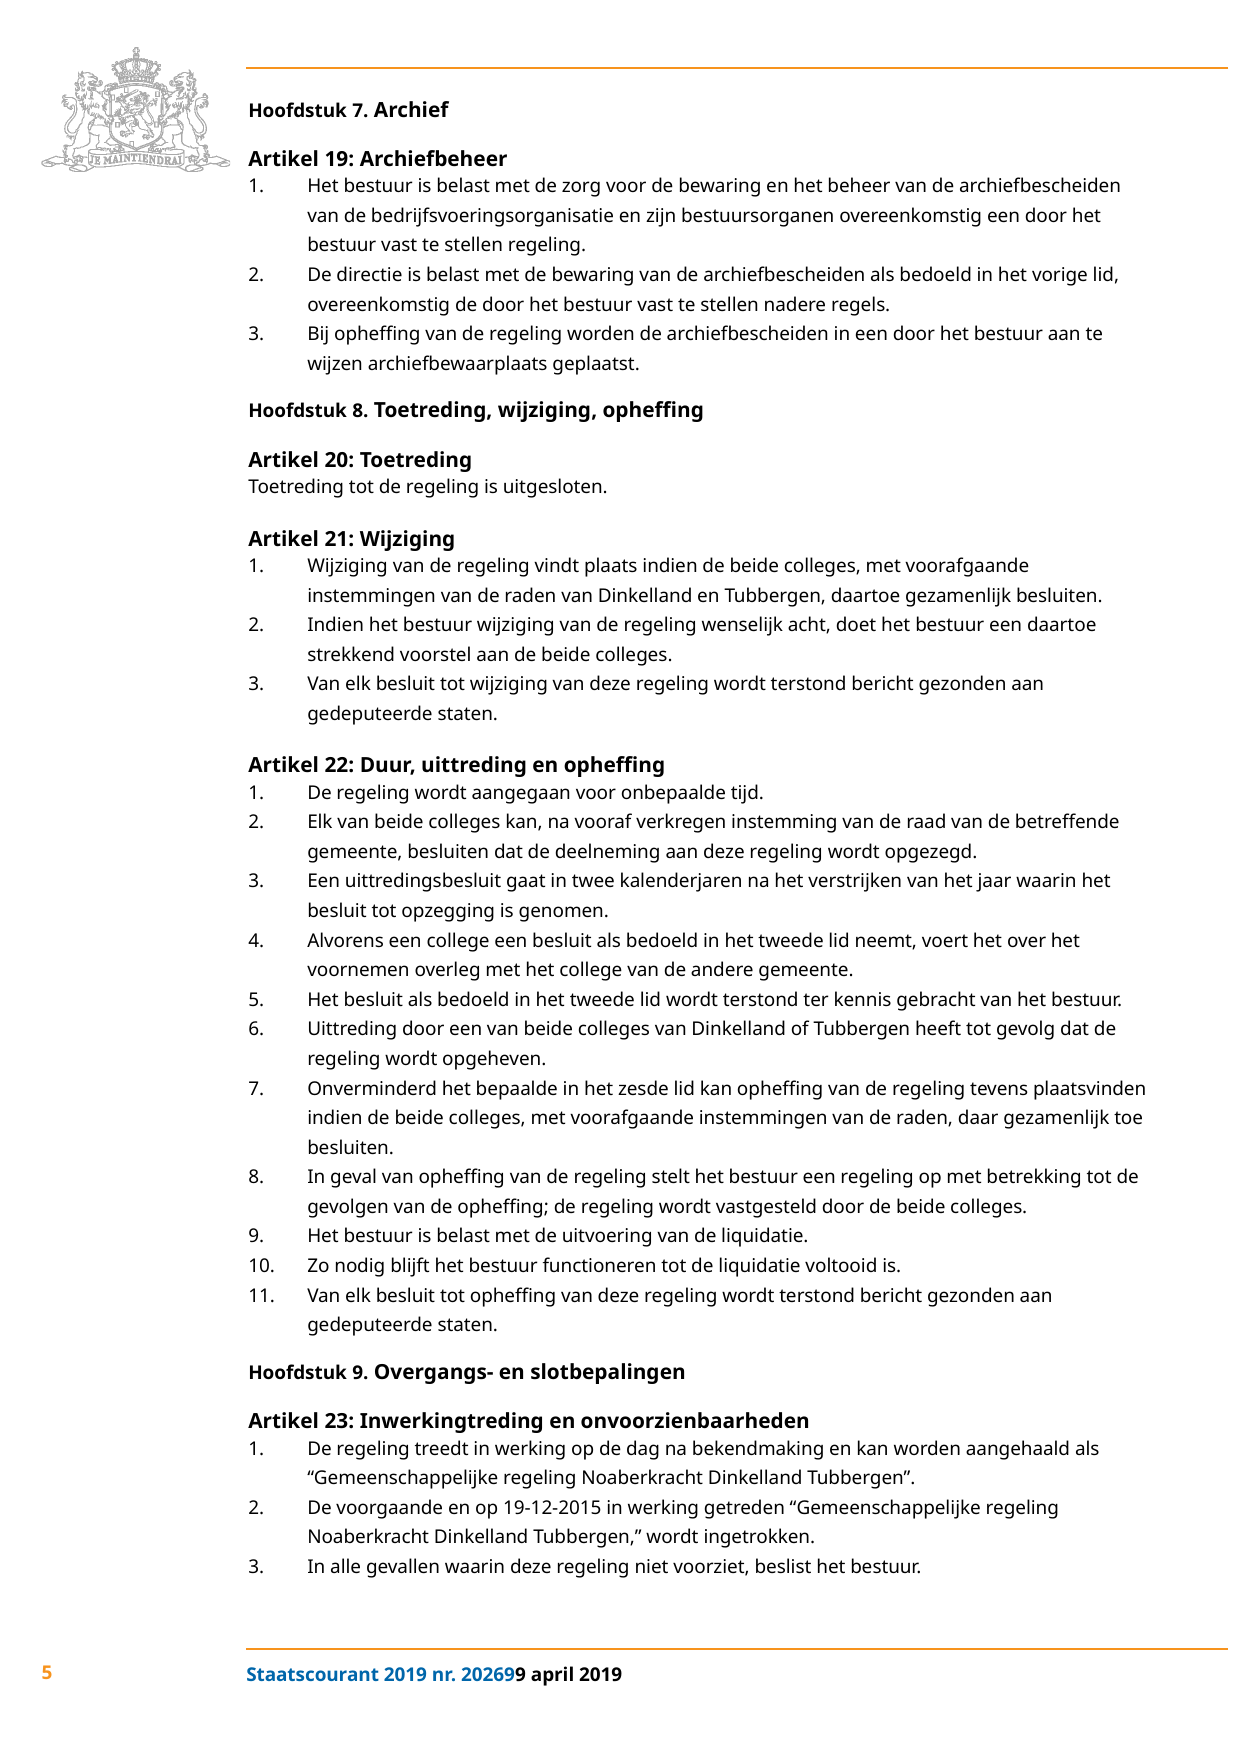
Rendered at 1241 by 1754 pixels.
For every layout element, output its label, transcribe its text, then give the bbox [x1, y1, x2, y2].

list Indien het bestuur wijziging van de regeling wenselijk acht, doet het bestuur een daartoe strekkend voorstel aan de beide colleges. [248, 611, 1152, 667]
text Artikel 23: Inwerkingtreding en onvoorzienbaarheden [248, 1406, 1152, 1435]
text Artikel 21: Wijziging [248, 524, 1152, 552]
list Het bestuur is belast met de zorg voor de bewaring en het beheer van de archiefbescheiden van de bedrijfsvoeringsorganisatie en zijn bestuursorganen overeenkomstig een door het bestuur vast te stellen regeling. [248, 172, 1152, 257]
list De directie is belast met de bewaring van de archiefbescheiden als bedoeld in het vorige lid, overeenkomstig de door het bestuur vast te stellen nadere regels. [248, 261, 1152, 317]
list Een uittredingsbesluit gaat in twee kalenderjaren na het verstrijken van het jaar waarin het besluit tot opzegging is genomen. [248, 868, 1152, 923]
list In geval van opheffing van de regeling stelt het bestuur een regeling op met betrekking tot de gevolgen van de opheffing; de regeling wordt vastgesteld door de beide colleges. [248, 1163, 1152, 1219]
list Van elk besluit tot wijziging van deze regeling wordt terstond bericht gezonden aan gedeputeerde staten. [248, 671, 1152, 726]
list De regeling wordt aangegaan voor onbepaalde tijd. [248, 779, 1152, 805]
list In alle gevallen waarin deze regeling niet voorziet, beslist het bestuur. [248, 1553, 1152, 1579]
list Zo nodig blijft het bestuur functioneren tot de liquidatie voltooid is. [248, 1252, 1152, 1278]
list Het bestuur is belast met de uitvoering van de liquidatie. [248, 1223, 1152, 1248]
list Elk van beide colleges kan, na vooraf verkregen instemming van de raad van de betreffende gemeente, besluiten dat de deelneming aan deze regeling wordt opgezegd. [248, 808, 1152, 864]
list Uittreding door een van beide colleges van Dinkelland of Tubbergen heeft tot gevolg dat de regeling wordt opgeheven. [248, 1016, 1152, 1071]
text Artikel 20: Toetreding [248, 445, 1152, 473]
list Wijziging van de regeling vindt plaats indien de beide colleges, met voorafgaande instemmingen van de raden van Dinkelland en Tubbergen, daartoe gezamenlijk besluiten. [248, 552, 1152, 607]
text Hoofdstuk 8. Toetreding, wijziging, opheffing [248, 396, 1152, 424]
picture [41, 47, 231, 172]
list Onverminderd het bepaalde in het zesde lid kan opheffing van de regeling tevens plaatsvinden indien de beide colleges, met voorafgaande instemmingen van de raden, daar gezamenlijk toe besluiten. [248, 1075, 1152, 1160]
text Toetreding tot de regeling is uitgesloten. [248, 473, 1152, 499]
list De regeling treedt in werking op de dag na bekendmaking en kan worden aangehaald als “Gemeenschappelijke regeling Noaberkracht Dinkelland Tubbergen”. [248, 1435, 1152, 1490]
text Hoofdstuk 7. Archief [248, 95, 1152, 123]
list Bij opheffing van de regeling worden de archiefbescheiden in een door het bestuur aan te wijzen archiefbewaarplaats geplaatst. [248, 320, 1152, 376]
text Hoofdstuk 9. Overgangs- en slotbepalingen [248, 1357, 1152, 1386]
list Alvorens een college een besluit als bedoeld in het tweede lid neemt, voert het over het voornemen overleg met het college van de andere gemeente. [248, 927, 1152, 982]
text Artikel 19: Archiefbeheer [248, 144, 1152, 172]
list Van elk besluit tot opheffing van deze regeling wordt terstond bericht gezonden aan gedeputeerde staten. [248, 1282, 1152, 1337]
text Artikel 22: Duur, uittreding en opheffing [248, 751, 1152, 779]
list Het besluit als bedoeld in het tweede lid wordt terstond ter kennis gebracht van het bestuur. [248, 986, 1152, 1012]
list De voorgaande en op 19-12-2015 in werking getreden “Gemeenschappelijke regeling Noaberkracht Dinkelland Tubbergen,” wordt ingetrokken. [248, 1494, 1152, 1549]
